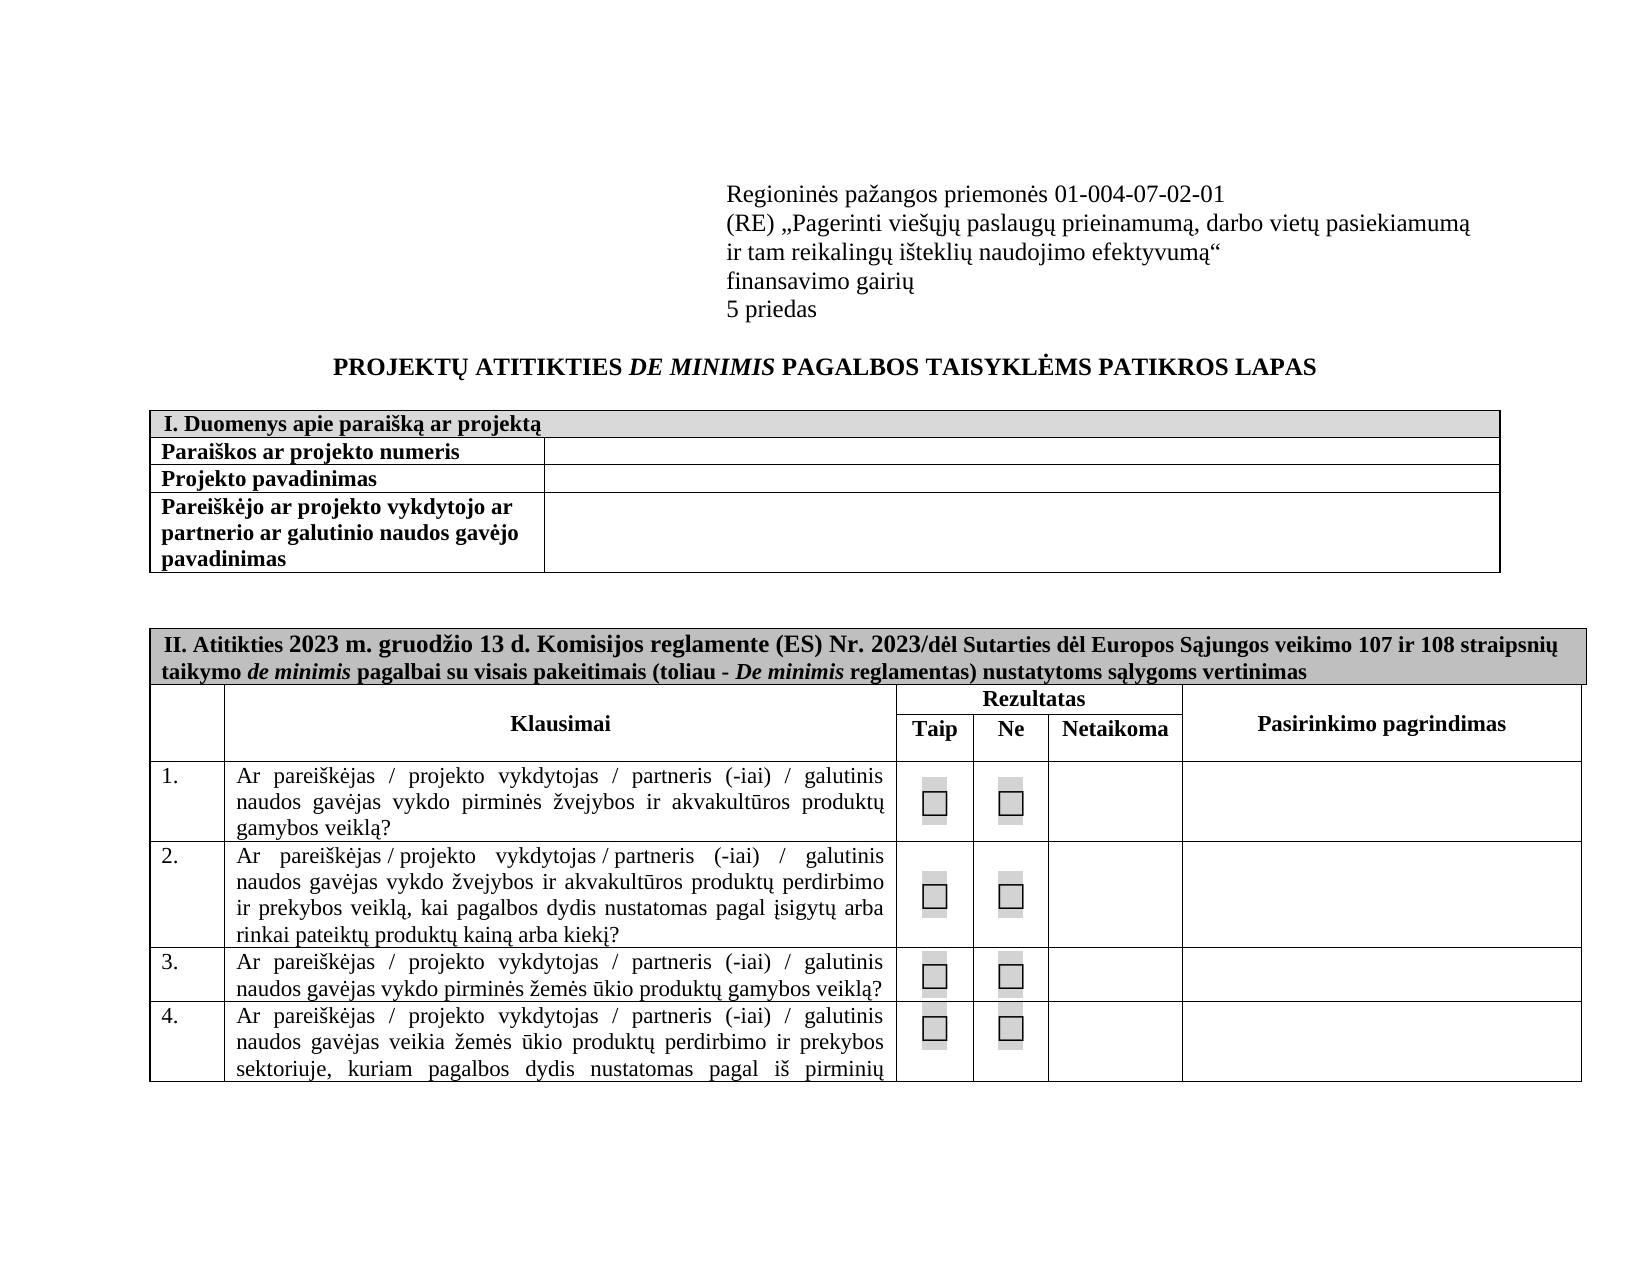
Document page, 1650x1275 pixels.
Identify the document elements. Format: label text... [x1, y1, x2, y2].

table_cell [151, 685, 224, 761]
table_cell [1183, 762, 1581, 841]
table_cell [1049, 762, 1182, 841]
table_cell □ [974, 948, 1048, 1001]
table_cell □ [974, 762, 1048, 841]
table_cell □ [974, 1002, 1048, 1081]
table_cell 1. [151, 762, 224, 841]
table_cell Ar pareiškėjas / projekto vykdytojas / partneris (-iai) / galutinis naudos gavėjas vykdo žvejybos ir akvakultūros produktų perdirbimo ir prekybos veiklą, kai pagalbos dydis nustatomas pagal įsigytų arba rinkai pateiktų produktų kainą arba kiekį? [225, 842, 896, 947]
table_cell □ [897, 842, 973, 947]
table_cell [1049, 1002, 1182, 1081]
table_cell [1582, 1001, 1586, 1081]
table_cell □ [897, 1002, 973, 1081]
table_cell [545, 465, 1499, 492]
table_cell Rezultatas [897, 685, 1182, 714]
text PROJEKTŲ ATITIKTIES DE MINIMIS PAGALBOS TAISYKLĖMS PATIKROS LAPAS [150, 352, 1500, 381]
text finansavimo gairių [726, 266, 1500, 294]
table_cell □ [897, 762, 973, 841]
table_cell Projekto pavadinimas [151, 465, 544, 492]
table_cell Ar pareiškėjas / projekto vykdytojas / partneris (-iai) / galutinis naudos gavėjas vykdo pirminės žvejybos ir akvakultūros produktų gamybos veiklą? [225, 762, 896, 841]
text 5 priedas [726, 294, 1500, 323]
table_cell [1582, 685, 1586, 714]
table_cell [545, 493, 1499, 572]
table_cell Pasirinkimo pagrindimas [1183, 685, 1581, 761]
text (RE) „Pagerinti viešųjų paslaugų prieinamumą, darbo vietų pasiekiamumą [726, 208, 1500, 237]
table_cell Taip [897, 715, 973, 761]
table_cell [1582, 714, 1586, 761]
text ir tam reikalingų išteklių naudojimo efektyvumą“ [726, 237, 1500, 266]
table_cell □ [897, 948, 973, 1001]
table_cell [1582, 761, 1586, 841]
table_cell □ [974, 842, 1048, 947]
table_cell Klausimai [225, 685, 896, 761]
table_cell [1183, 1002, 1581, 1081]
table_cell 2. [151, 842, 224, 947]
table_cell [545, 438, 1499, 464]
table_header I. Duomenys apie paraišką ar projektą [151, 411, 1499, 437]
table_cell Paraiškos ar projekto numeris [151, 438, 544, 464]
table_cell Ar pareiškėjas / projekto vykdytojas / partneris (-iai) / galutinis naudos gavėjas vykdo pirminės žemės ūkio produktų gamybos veiklą? [225, 948, 896, 1001]
table_cell [1582, 841, 1586, 947]
table_header II. Atitikties 2023 m. gruodžio 13 d. Komisijos reglamente (ES) Nr. 2023/dėl Sutarties dėl Europos Sąjungos veikimo 107 ir 108 straipsnių taikymo de minimis pagalbai su visais pakeitimais (toliau - De minimis reglamentas) nustatytoms sąlygoms vertinimas [151, 629, 1586, 684]
table_cell Ne [974, 715, 1048, 761]
table_cell Netaikoma [1049, 715, 1182, 761]
table_cell Pareiškėjo ar projekto vykdytojo ar partnerio ar galutinio naudos gavėjo pavadinimas [151, 493, 544, 572]
table_cell [1183, 948, 1581, 1001]
table_cell Ar pareiškėjas / projekto vykdytojas / partneris (-iai) / galutinis naudos gavėjas veikia žemės ūkio produktų perdirbimo ir prekybos sektoriuje, kuriam pagalbos dydis nustatomas pagal iš pirminių [225, 1002, 896, 1081]
table_cell 3. [151, 948, 224, 1001]
table_cell 4. [151, 1002, 224, 1081]
table_cell [1183, 842, 1581, 947]
table_cell [1582, 947, 1586, 1001]
table_cell [1049, 842, 1182, 947]
table_cell [1049, 948, 1182, 1001]
text Regioninės pažangos priemonės 01-004-07-02-01 [726, 179, 1500, 208]
